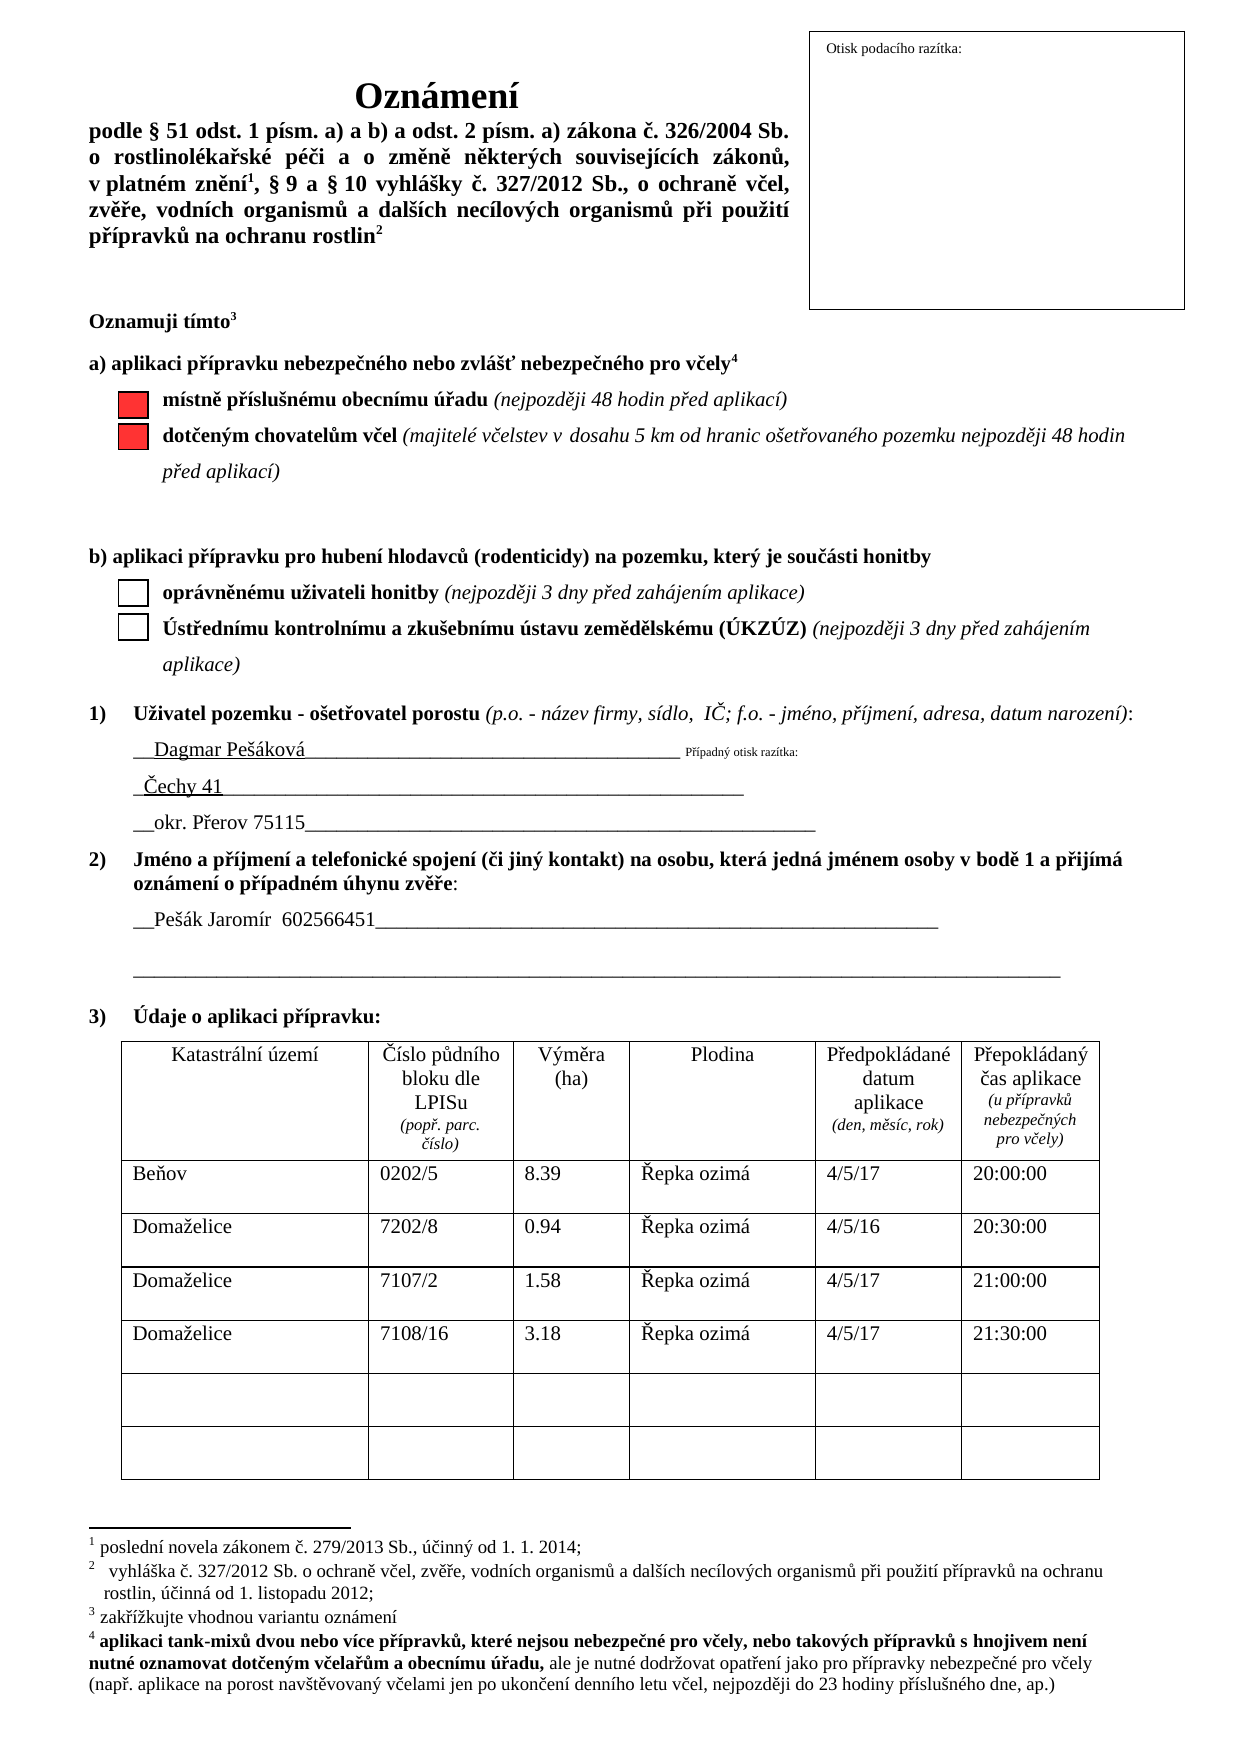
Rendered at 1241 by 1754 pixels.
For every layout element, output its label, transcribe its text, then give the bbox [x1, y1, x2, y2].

text aplikaci tank-mixů dvou nebo více přípravků, které nejsou nebezpečné pro včely, nebo takových přípravků s hnojivem není nutné oznamovat dotčeným včelařům a obecnímu úřadu, ale je nutné dodržovat opatření jako pro přípravky nebezpečné pro včely (např. aplikace na porost navštěvovaný včelami jen po ukončení denního letu včel, nejpozději do 23 hodiny příslušného dne, ap.) [89, 1628, 1136, 1695]
table_cell Domaželice [122, 1321, 368, 1373]
text __Pešák Jaromír 602566451______________________________________________________ [133, 907, 1136, 931]
table_cell 7107/2 [369, 1268, 513, 1319]
table_cell Beňov [122, 1161, 368, 1213]
table_header Přepokládaný čas aplikace (u přípravků nebezpečných pro včely) [962, 1042, 1099, 1160]
table_cell [816, 1374, 961, 1426]
table_header Katastrální území [122, 1042, 368, 1160]
text dotčeným chovatelům včel (majitelé včelstev v dosahu 5 km od hranic ošetřovaného pozemku nejpozději 48 hodin před aplikací) [162, 423, 1136, 483]
table_cell 5.4.2017 [816, 1268, 961, 1319]
table_header Plodina [630, 1042, 815, 1160]
table_cell 20:30:00 [962, 1214, 1099, 1266]
table_header Předpokládané datum aplikace (den, měsíc, rok) [816, 1042, 961, 1160]
table_cell Řepka ozimá [630, 1321, 815, 1373]
table_cell [122, 1427, 368, 1479]
table_header Výměra (ha) [514, 1042, 629, 1160]
table_cell [962, 1374, 1099, 1426]
text Oznámení [89, 74, 809, 117]
text a) aplikaci přípravku nebezpečného nebo zvlášť nebezpečného pro včely [89, 351, 1136, 375]
text Oznamuji tímto [89, 309, 1136, 333]
table_cell Řepka ozimá [630, 1161, 815, 1213]
table_cell [514, 1427, 629, 1479]
text 2) Jméno a příjmení a telefonické spojení (či jiný kontakt) na osobu, která jedná jménem osoby v bodě 1 a přijímá oznámení o případném úhynu zvěře: [89, 847, 1136, 895]
table_cell [369, 1374, 513, 1426]
table_cell Řepka ozimá [630, 1214, 815, 1266]
table_cell [630, 1427, 815, 1479]
table_cell 5.4.2016 [816, 1214, 961, 1266]
text 3) Údaje o aplikaci přípravku: [89, 1004, 1136, 1028]
table_cell [122, 1374, 368, 1426]
text 1) Uživatel pozemku - ošetřovatel porostu (p.o. - název firmy, sídlo, IČ; f.o. - jméno, příjmení, adresa, datum narození): [89, 701, 1136, 724]
table_cell 1,58 [514, 1268, 629, 1319]
text __Dagmar Pešáková____________________________________ Případný otisk razítka: [133, 737, 1136, 761]
text _Čechy 41__________________________________________________ [133, 774, 1136, 798]
text Otisk podacího razítka: [826, 40, 1168, 57]
text __okr. Přerov 75115_________________________________________________ [133, 810, 1136, 834]
table_cell Řepka ozimá [630, 1268, 815, 1319]
text místně příslušnému obecnímu úřadu (nejpozději 48 hodin před aplikací) [89, 387, 1136, 411]
text _________________________________________________________________________________________ [133, 956, 1136, 980]
table_cell [816, 1427, 961, 1479]
text vyhláška č. 327/2012 Sb. o ochraně včel, zvěře, vodních organismů a dalších necílových organismů při použití přípravků na ochranu rostlin, účinná od 1. listopadu 2012; [89, 1558, 1136, 1604]
table_cell 3,18 [514, 1321, 629, 1373]
table_cell [962, 1427, 1099, 1479]
table_cell 5.4.2017 [816, 1321, 961, 1373]
text zakřížkujte vhodnou variantu oznámení [89, 1604, 1136, 1628]
text Ústřednímu kontrolnímu a zkušebnímu ústavu zemědělskému (ÚKZÚZ) (nejpozději 3 dny před zahájením aplikace) [162, 616, 1136, 676]
table_cell [514, 1374, 629, 1426]
table_cell 21:30:00 [962, 1321, 1099, 1373]
table_cell 0202/5 [369, 1161, 513, 1213]
text oprávněnému uživateli honitby (nejpozději 3 dny před zahájením aplikace) [149, 580, 1136, 604]
table_cell [369, 1427, 513, 1479]
table_cell 21:00:00 [962, 1268, 1099, 1319]
table_cell 7108/16 [369, 1321, 513, 1373]
table_cell [630, 1374, 815, 1426]
table_cell 20:00:00 [962, 1161, 1099, 1213]
text b) aplikaci přípravku pro hubení hlodavců (rodenticidy) na pozemku, který je součásti honitby [89, 544, 1136, 568]
text podle § 51 odst. 1 písm. a) a b) a odst. 2 písm. a) zákona č. 326/2004 Sb. o rostlinolékařské péči a o změně některých souvisejících zákonů, v platném znění, § 9 a § 10 vyhlášky č. 327/2012 Sb., o ochraně včel, zvěře, vodních organismů a dalších necílových organismů při použití přípravků na ochranu rostlin [89, 117, 809, 249]
table_cell 0,94 [514, 1214, 629, 1266]
table_cell 7202/8 [369, 1214, 513, 1266]
table_cell 8,39 [514, 1161, 629, 1213]
table_cell Domaželice [122, 1214, 368, 1266]
table_cell 5.4.2017 [816, 1161, 961, 1213]
table_cell Domaželice [122, 1268, 368, 1319]
text poslední novela zákonem č. 279/2013 Sb., účinný od 1. 1. 2014; [89, 1534, 1136, 1558]
table_header Číslo půdního bloku dle LPISu (popř. parc. číslo) [369, 1042, 513, 1160]
